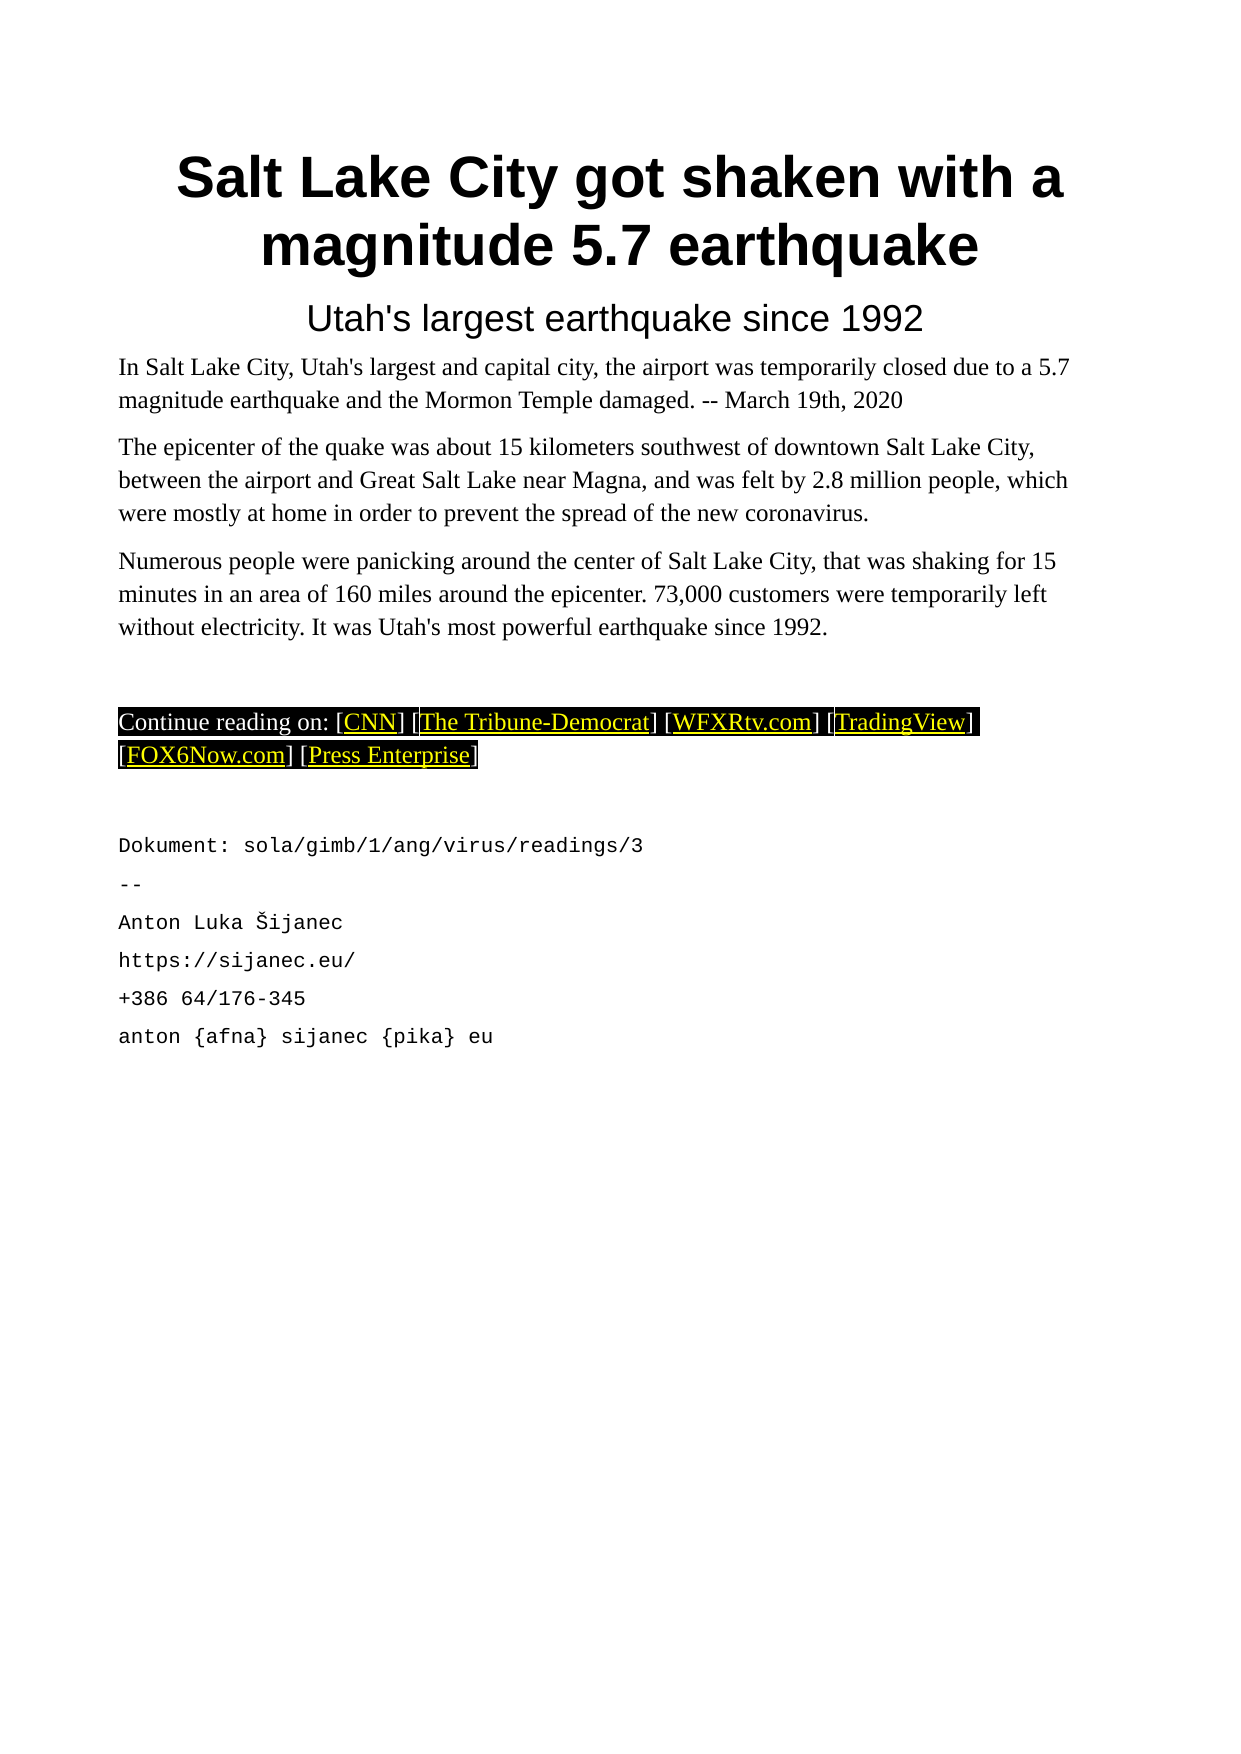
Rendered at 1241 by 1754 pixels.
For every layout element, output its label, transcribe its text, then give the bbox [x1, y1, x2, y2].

text The epicenter of the quake was about 15 kilometers southwest of downtown Salt Lake City, between the airport and Great Salt Lake near Magna, and was felt by 2.8 million people, which were mostly at home in order to prevent the spread of the new coronavirus. [118, 432, 1122, 527]
text Numerous people were panicking around the center of Salt Lake City, that was shaking for 15 minutes in an area of ​​160 miles around the epicenter. 73,000 customers were temporarily left without electricity. It was Utah's most powerful earthquake since 1992. [118, 546, 1122, 641]
text https://sijanec.eu/ [118, 950, 1122, 974]
text Dokument: sola/gimb/1/ang/virus/readings/3 [118, 835, 1122, 859]
title Salt Lake City got shaken with a magnitude 5.7 earthquake [118, 143, 1122, 277]
text -- [118, 874, 1122, 897]
text +386 64/176-345 [118, 988, 1122, 1012]
subtitle Utah's largest earthquake since 1992 [118, 296, 1122, 339]
text Anton Luka Šijanec [118, 912, 1122, 936]
text anton {afna} sijanec {pika} eu [118, 1027, 1122, 1050]
text Continue reading on: [CNN] [The Tribune-Democrat] [WFXRtv.com] [TradingView] [FOX6Now.com] [Press Enterprise] [118, 707, 1122, 769]
text In Salt Lake City, Utah's largest and capital city, the airport was temporarily closed due to a 5.7 magnitude earthquake and the Mormon Temple damaged. -- March 19th, 2020 [118, 352, 1122, 413]
